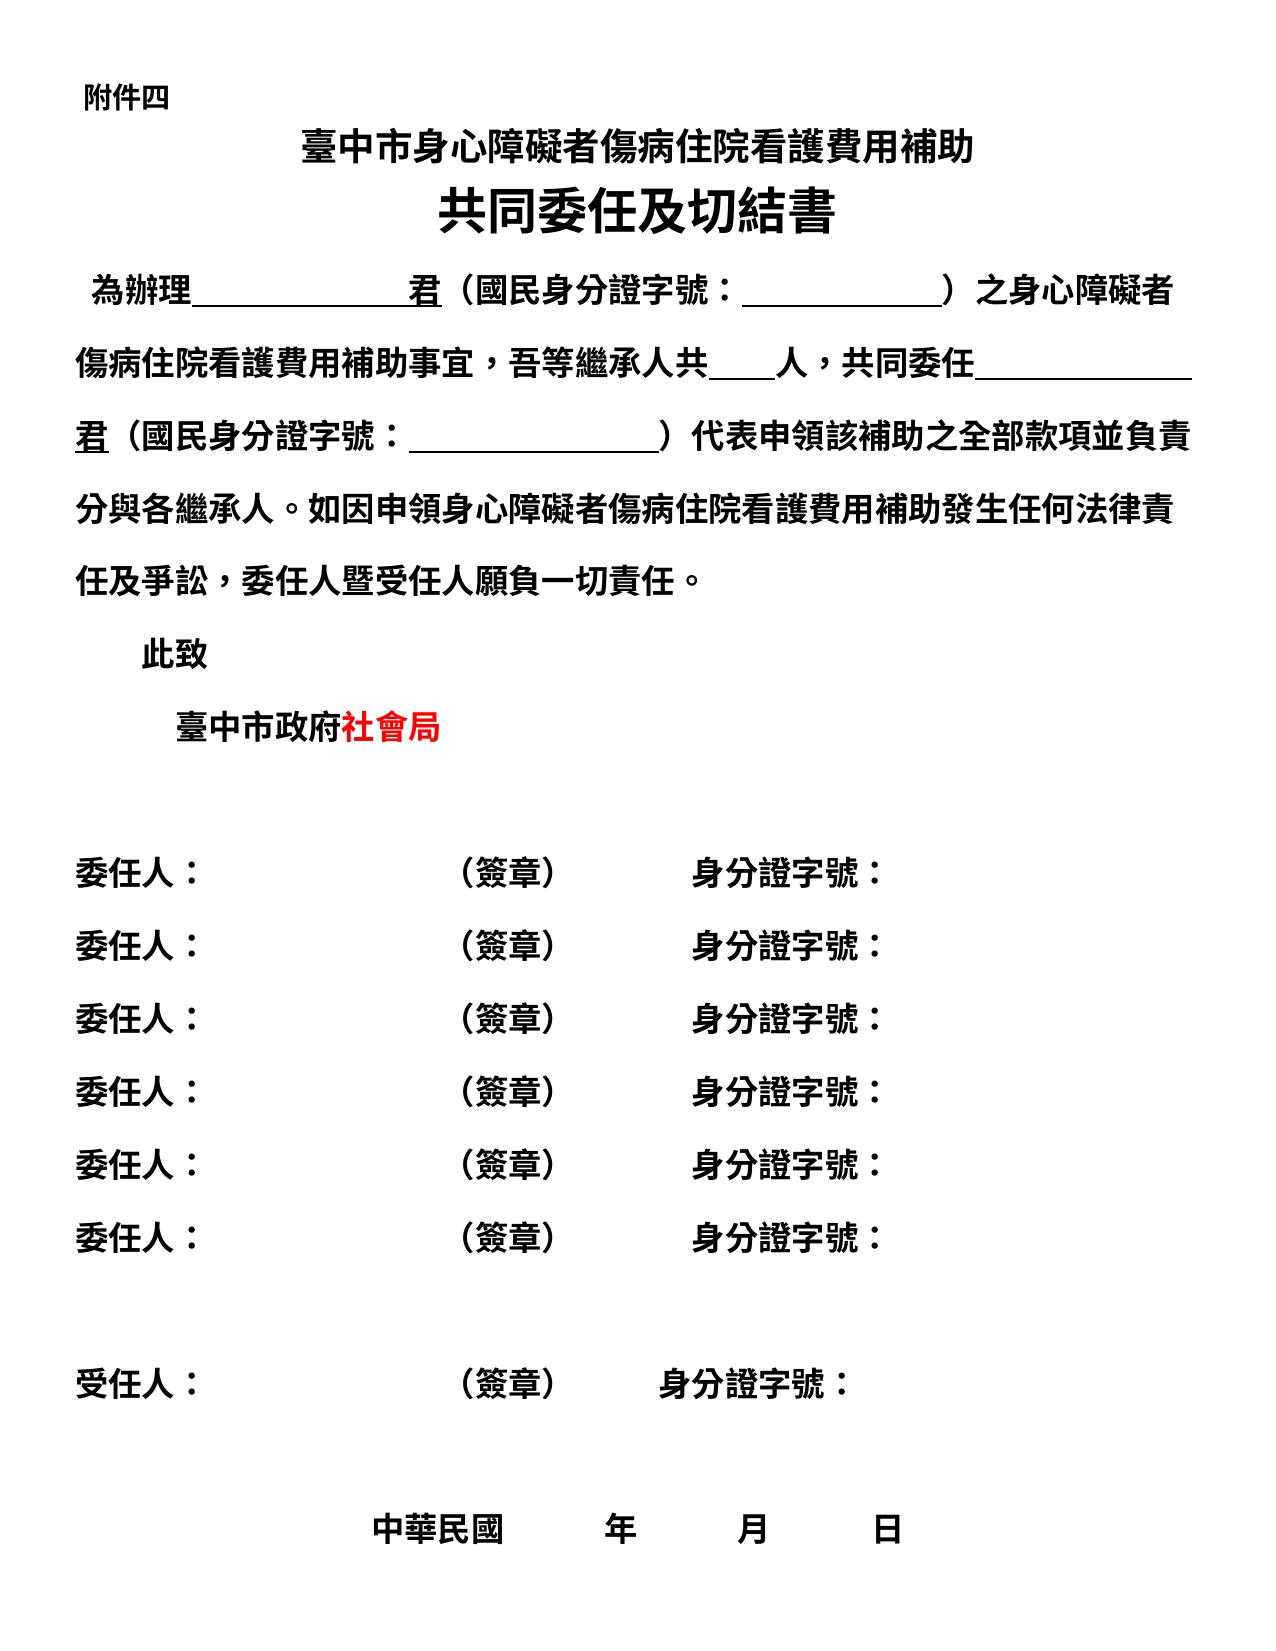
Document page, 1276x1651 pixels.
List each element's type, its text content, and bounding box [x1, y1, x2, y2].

text 為辦理 君（國民身分證字號： ）之身心障礙者傷病住院看護費用補助事宜，吾等繼承人共 人，共同委任 君（國民身分證字號： ）代表申領該補助之全部款項並負責分與各繼承人。如因申領身心障礙者傷病住院看護費用補助發生任何法律責任及爭訟，委任人暨受任人願負一切責任。 [75, 244, 1200, 608]
text 共同委任及切結書 [75, 172, 1200, 244]
text 臺中市身心障礙者傷病住院看護費用補助 [75, 117, 1200, 172]
text 臺中市政府社會局 [75, 681, 1200, 754]
text 委任人： （簽章） 身分證字號： [75, 973, 1200, 1046]
text 委任人： （簽章） 身分證字號： [75, 1046, 1200, 1119]
text 委任人： （簽章） 身分證字號： [75, 900, 1200, 973]
text 委任人： （簽章） 身分證字號： [75, 827, 1200, 900]
text 此致 [75, 608, 1200, 681]
text 委任人： （簽章） 身分證字號： [75, 1119, 1200, 1192]
text 中華民國 年 月 日 [75, 1483, 1200, 1556]
text 受任人： （簽章） 身分證字號： [75, 1338, 1200, 1411]
text 委任人： （簽章） 身分證字號： [75, 1192, 1200, 1265]
text 附件四 [75, 75, 1200, 117]
